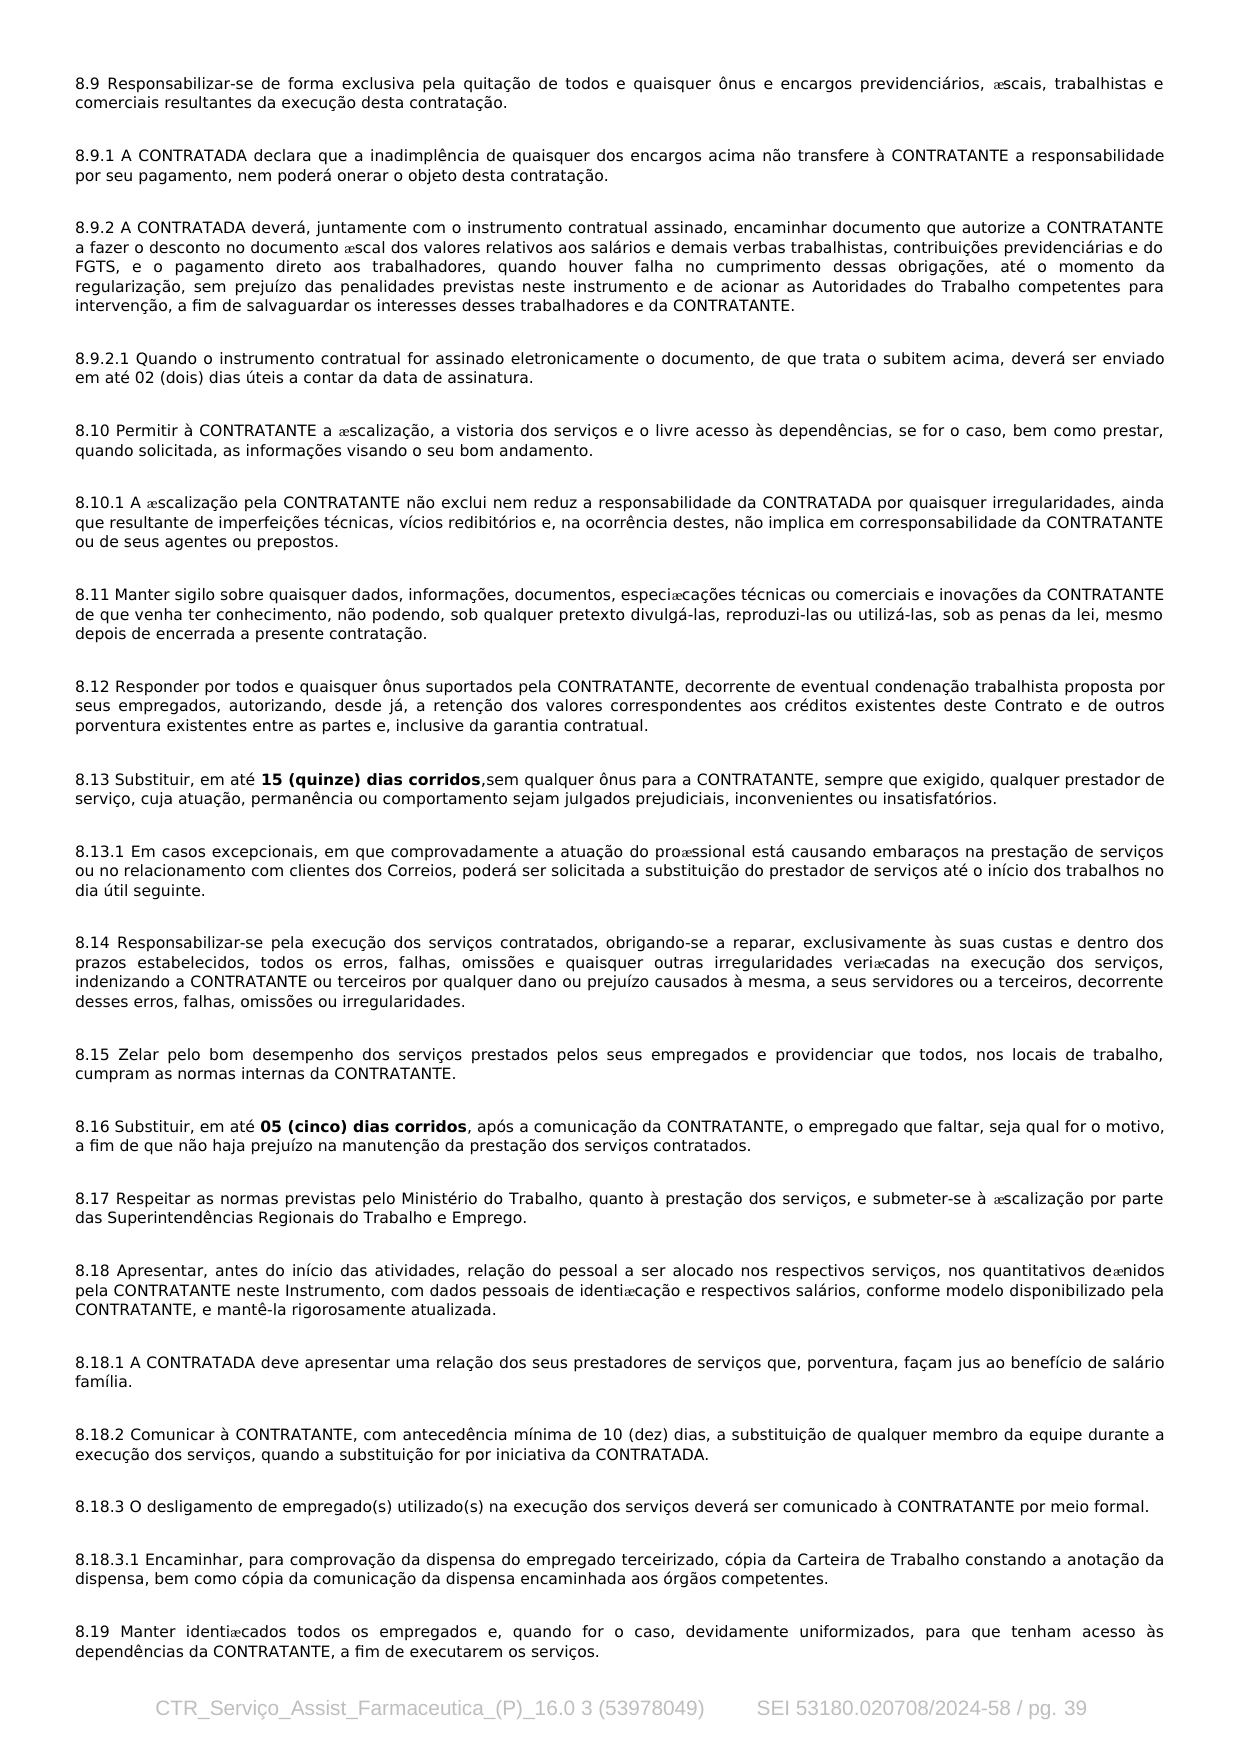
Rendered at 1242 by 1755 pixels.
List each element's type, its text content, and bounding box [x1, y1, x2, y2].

text 8.10 Permitir à CONTRATANTE a scalização, a vistoria dos serviços e o livre acesso às dependências, se for o caso, bem como prestar, quando solicitada, as informações visando o seu bom andamento. [75, 422, 1166, 460]
text 8.16 Substituir, em até 05 (cinco) dias corridos, após a comunicação da CONTRATANTE, o empregado que faltar, seja qual for o motivo, a fim de que não haja prejuízo na manutenção da prestação dos serviços contratados. [75, 1118, 1166, 1155]
text 8.18 Apresentar, antes do início das atividades, relação do pessoal a ser alocado nos respectivos serviços, nos quantitativos denidos pela CONTRATANTE neste Instrumento, com dados pessoais de identicação e respectivos salários, conforme modelo disponibilizado pela CONTRATANTE, e mantê-la rigorosamente atualizada. [75, 1262, 1166, 1319]
text 8.18.3.1 Encaminhar, para comprovação da dispensa do empregado terceirizado, cópia da Carteira de Trabalho constando a anotação da dispensa, bem como cópia da comunicação da dispensa encaminhada aos órgãos competentes. [75, 1551, 1166, 1588]
text 8.9 Responsabilizar-se de forma exclusiva pela quitação de todos e quaisquer ônus e encargos previdenciários, scais, trabalhistas e comerciais resultantes da execução desta contratação. [75, 75, 1166, 113]
text 8.9.2.1 Quando o instrumento contratual for assinado eletronicamente o documento, de que trata o subitem acima, deverá ser enviado em até 02 (dois) dias úteis a contar da data de assinatura. [75, 350, 1166, 388]
text 8.18.3 O desligamento de empregado(s) utilizado(s) na execução dos serviços deverá ser comunicado à CONTRATANTE por meio formal. [75, 1498, 1166, 1516]
text 8.13 Substituir, em até 15 (quinze) dias corridos,sem qualquer ônus para a CONTRATANTE, sempre que exigido, qualquer prestador de serviço, cuja atuação, permanência ou comportamento sejam julgados prejudiciais, inconvenientes ou insatisfatórios. [75, 769, 1166, 808]
text 8.17 Respeitar as normas previstas pelo Ministério do Trabalho, quanto à prestação dos serviços, e submeter-se à scalização por parte das Superintendências Regionais do Trabalho e Emprego. [75, 1190, 1166, 1228]
text 8.9.1 A CONTRATADA declara que a inadimplência de quaisquer dos encargos acima não transfere à CONTRATANTE a responsabilidade por seu pagamento, nem poderá onerar o objeto desta contratação. [75, 147, 1166, 185]
text 8.13.1 Em casos excepcionais, em que comprovadamente a atuação do prossional está causando embaraços na prestação de serviços ou no relacionamento com clientes dos Correios, poderá ser solicitada a substituição do prestador de serviços até o início dos trabalhos no dia útil seguinte. [75, 843, 1166, 900]
text 8.18.1 A CONTRATADA deve apresentar uma relação dos seus prestadores de serviços que, porventura, façam jus ao benefício de salário família. [75, 1354, 1166, 1391]
text 8.19 Manter identicados todos os empregados e, quando for o caso, devidamente uniformizados, para que tenham acesso às dependências da CONTRATANTE, a fim de executarem os serviços. [75, 1623, 1166, 1661]
text 8.18.2 Comunicar à CONTRATANTE, com antecedência mínima de 10 (dez) dias, a substituição de qualquer membro da equipe durante a execução dos serviços, quando a substituição for por iniciativa da CONTRATADA. [75, 1426, 1166, 1464]
text 8.11 Manter sigilo sobre quaisquer dados, informações, documentos, especicações técnicas ou comerciais e inovações da CONTRATANTE de que venha ter conhecimento, não podendo, sob qualquer pretexto divulgá-las, reproduzi-las ou utilizá-las, sob as penas da lei, mesmo depois de encerrada a presente contratação. [75, 586, 1166, 643]
text 8.15 Zelar pelo bom desempenho dos serviços prestados pelos seus empregados e providenciar que todos, nos locais de trabalho, cumpram as normas internas da CONTRATANTE. [75, 1046, 1166, 1083]
text 8.10.1 A scalização pela CONTRATANTE não exclui nem reduz a responsabilidade da CONTRATADA por quaisquer irregularidades, ainda que resultante de imperfeições técnicas, vícios redibitórios e, na ocorrência destes, não implica em corresponsabilidade da CONTRATANTE ou de seus agentes ou prepostos. [75, 494, 1166, 552]
text 8.9.2 A CONTRATADA deverá, juntamente com o instrumento contratual assinado, encaminhar documento que autorize a CONTRATANTE a fazer o desconto no documento scal dos valores relativos aos salários e demais verbas trabalhistas, contribuições previdenciárias e do FGTS, e o pagamento direto aos trabalhadores, quando houver falha no cumprimento dessas obrigações, até o momento da regularização, sem prejuízo das penalidades previstas neste instrumento e de acionar as Autoridades do Trabalho competentes para intervenção, a fim de salvaguardar os interesses desses trabalhadores e da CONTRATANTE. [75, 219, 1166, 316]
text 8.12 Responder por todos e quaisquer ônus suportados pela CONTRATANTE, decorrente de eventual condenação trabalhista proposta por seus empregados, autorizando, desde já, a retenção dos valores correspondentes aos créditos existentes deste Contrato e de outros porventura existentes entre as partes e, inclusive da garantia contratual. [75, 678, 1166, 735]
text 8.14 Responsabilizar-se pela execução dos serviços contratados, obrigando-se a reparar, exclusivamente às suas custas e dentro dos prazos estabelecidos, todos os erros, falhas, omissões e quaisquer outras irregularidades vericadas na execução dos serviços, indenizando a CONTRATANTE ou terceiros por qualquer dano ou prejuízo causados à mesma, a seus servidores ou a terceiros, decorrente desses erros, falhas, omissões ou irregularidades. [75, 934, 1166, 1011]
